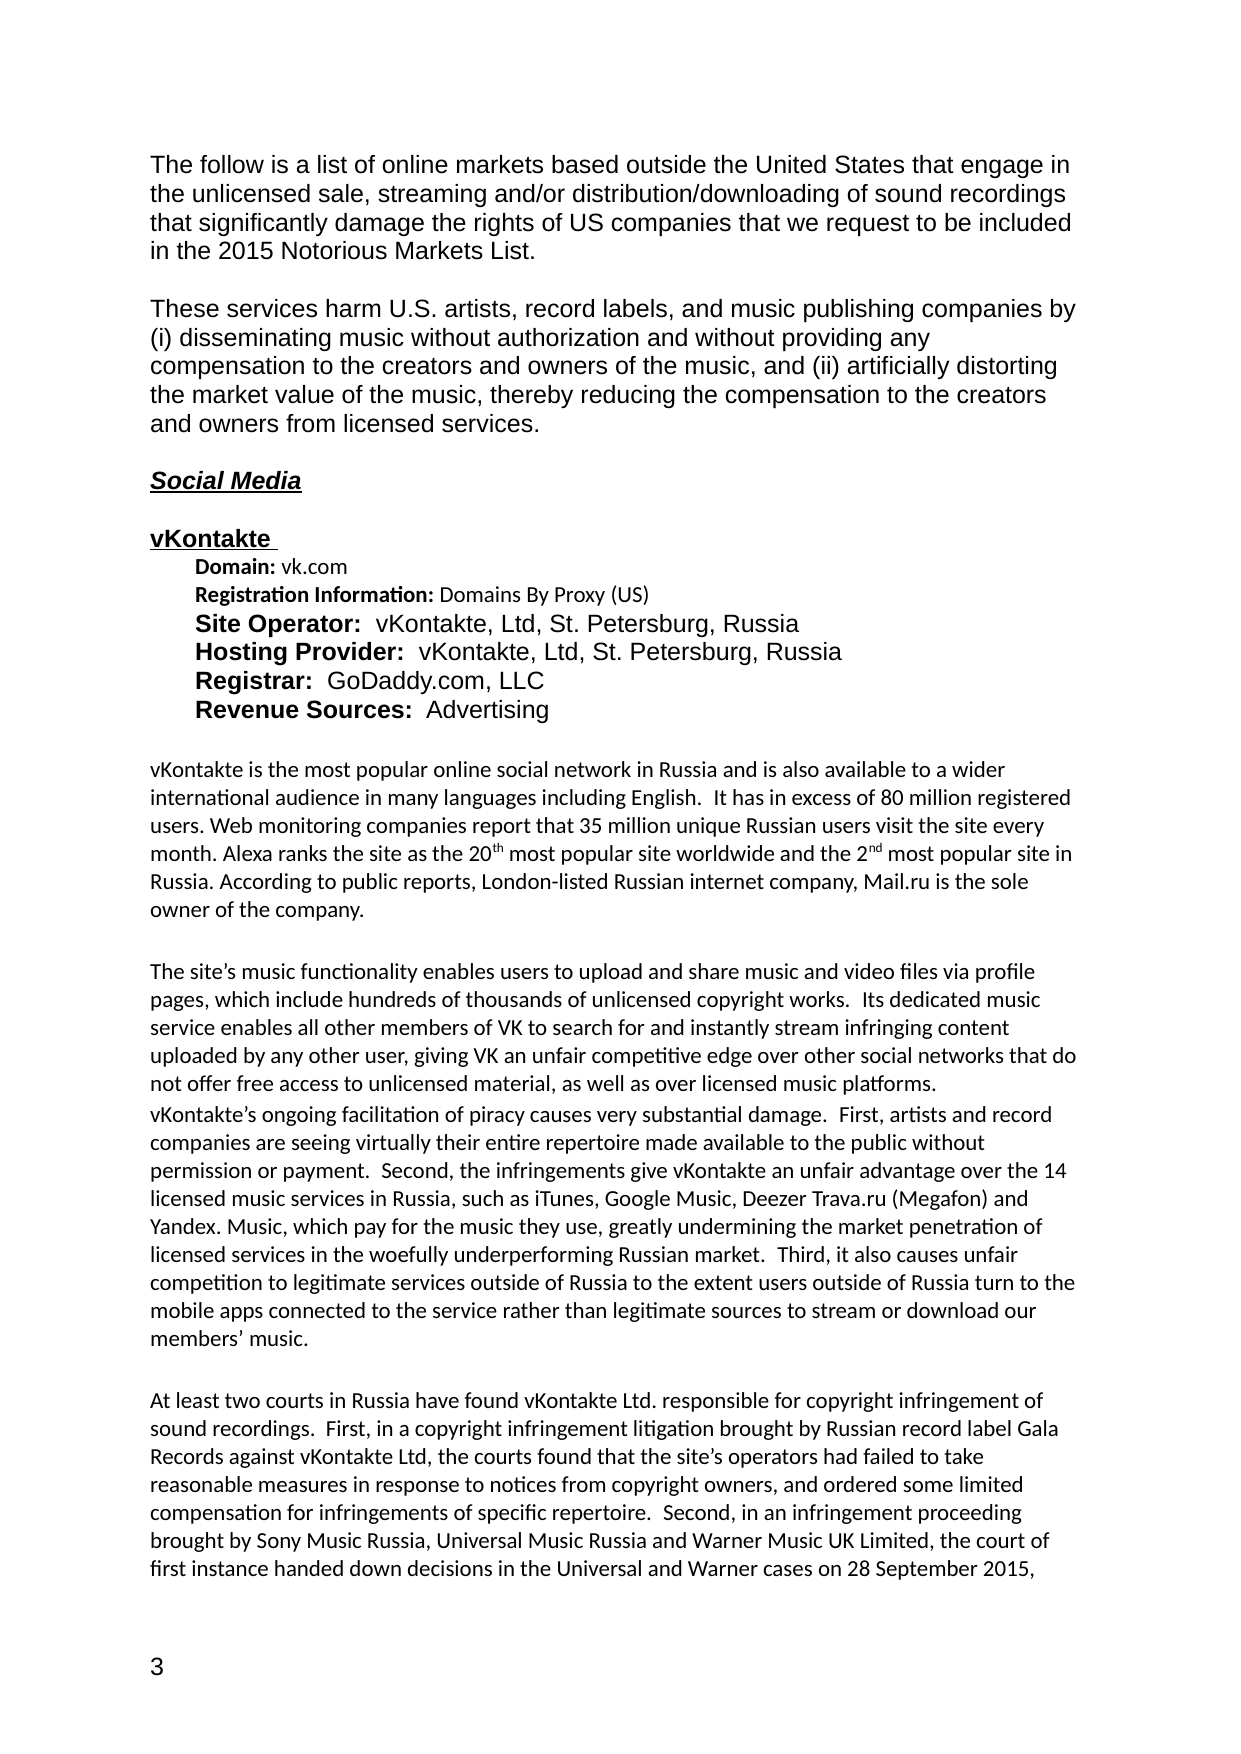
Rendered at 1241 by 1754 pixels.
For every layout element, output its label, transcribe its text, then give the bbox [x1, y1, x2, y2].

text These services harm U.S. artists, record labels, and music publishing companies by (i) disseminating music without authorization and without providing any compensation to the creators and owners of the music, and (ii) artificially distorting the market value of the music, thereby reducing the compensation to the creators and owners from licensed services. [150, 294, 1090, 437]
text Registration Information: Domains By Proxy (US) [150, 581, 1090, 608]
text vKontakte is the most popular online social network in Russia and is also available to a wider international audience in many languages including English. It has in excess of 80 million registered users. Web monitoring companies report that 35 million unique Russian users visit the site every month. Alexa ranks the site as the 20th most popular site worldwide and the 2nd most popular site in Russia. According to public reports, London-listed Russian internet company, Mail.ru is the sole owner of the company. [150, 755, 1090, 923]
text The follow is a list of online markets based outside the United States that engage in the unlicensed sale, streaming and/or distribution/downloading of sound recordings that significantly damage the rights of US companies that we request to be included in the 2015 Notorious Markets List. [150, 150, 1090, 265]
text vKontakte’s ongoing facilitation of piracy causes very substantial damage. First, artists and record companies are seeing virtually their entire repertoire made available to the public without permission or payment. Second, the infringements give vKontakte an unfair advantage over the 14 licensed music services in Russia, such as iTunes, Google Music, Deezer Trava.ru (Megafon) and Yandex. Music, which pay for the music they use, greatly undermining the market penetration of licensed services in the woefully underperforming Russian market. Third, it also causes unfair competition to legitimate services outside of Russia to the extent users outside of Russia turn to the mobile apps connected to the service rather than legitimate sources to stream or download our members’ music. [150, 1100, 1090, 1352]
text Domain: vk.com [195, 552, 1090, 581]
text Revenue Sources: Advertising [150, 695, 1090, 723]
text The site’s music functionality enables users to upload and share music and video files via profile pages, which include hundreds of thousands of unlicensed copyright works. Its dedicated music service enables all other members of VK to search for and instantly stream infringing content uploaded by any other user, giving VK an unfair competitive edge over other social networks that do not offer free access to unlicensed material, as well as over licensed music platforms. [150, 957, 1090, 1097]
text Hosting Provider: vKontakte, Ltd, St. Petersburg, Russia [150, 637, 1090, 666]
text Registrar: GoDaddy.com, LLC [150, 666, 1090, 695]
text Social Media [150, 466, 1090, 495]
text At least two courts in Russia have found vKontakte Ltd. responsible for copyright infringement of sound recordings. First, in a copyright infringement litigation brought by Russian record label Gala Records against vKontakte Ltd, the courts found that the site’s operators had failed to take reasonable measures in response to notices from copyright owners, and ordered some limited compensation for infringements of specific repertoire. Second, in an infringement proceeding brought by Sony Music Russia, Universal Music Russia and Warner Music UK Limited, the court of first instance handed down decisions ‎in the Universal and Warner cases on 28 September 2015, [150, 1386, 1090, 1582]
text vKontakte [150, 524, 1090, 552]
text Site Operator: vKontakte, Ltd, St. Petersburg, Russia [150, 608, 1090, 637]
